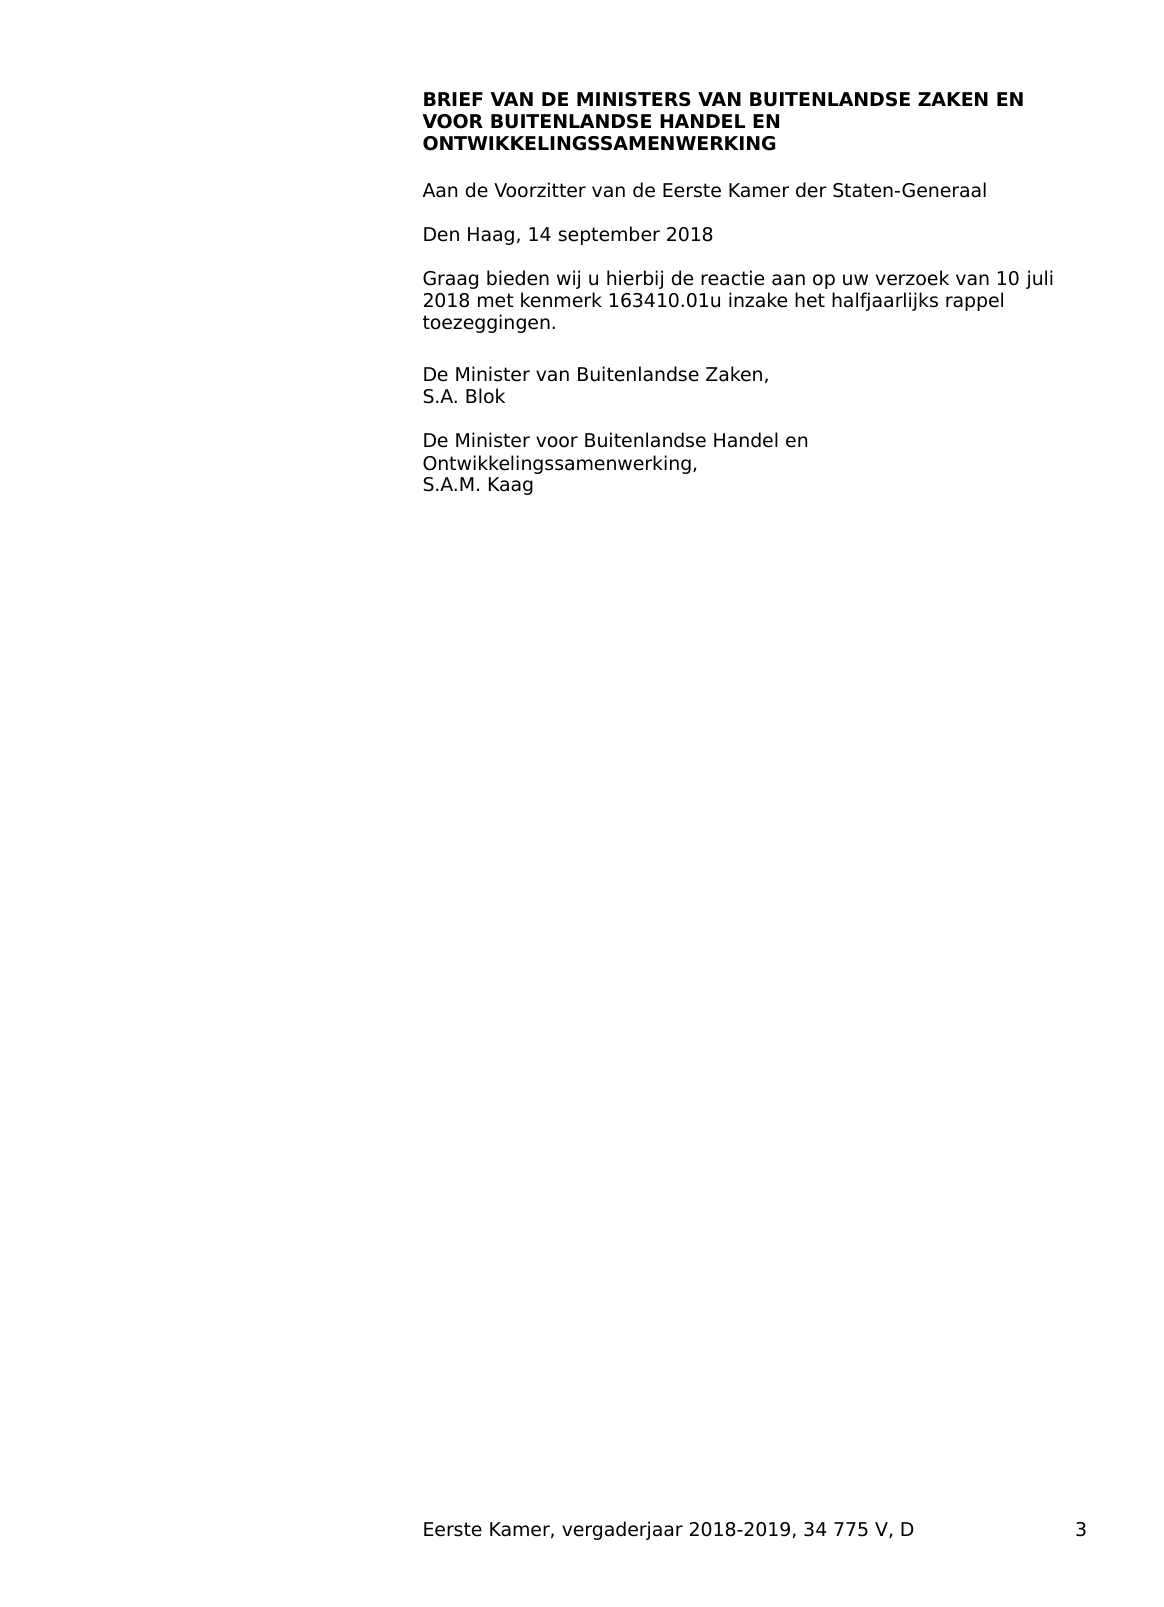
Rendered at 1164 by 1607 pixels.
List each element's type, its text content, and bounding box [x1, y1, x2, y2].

text Aan de Voorzitter van de Eerste Kamer der Staten-Generaal [422, 180, 1087, 202]
subtitle BRIEF VAN DE MINISTERS VAN BUITENLANDSE ZAKEN EN VOOR BUITENLANDSE HANDEL EN ONTWIKKELINGSSAMENWERKING [422, 89, 1087, 155]
text De Minister van Buitenlandse Zaken, S.A. Blok [422, 364, 1087, 408]
text Graag bieden wij u hierbij de reactie aan op uw verzoek van 10 juli 2018 met kenmerk 163410.01u inzake het halfjaarlijks rappel toezeggingen. [422, 268, 1087, 334]
text De Minister voor Buitenlandse Handel en Ontwikkelingssamenwerking, S.A.M. Kaag [422, 430, 1087, 496]
text Den Haag, 14 september 2018 [422, 224, 1087, 246]
